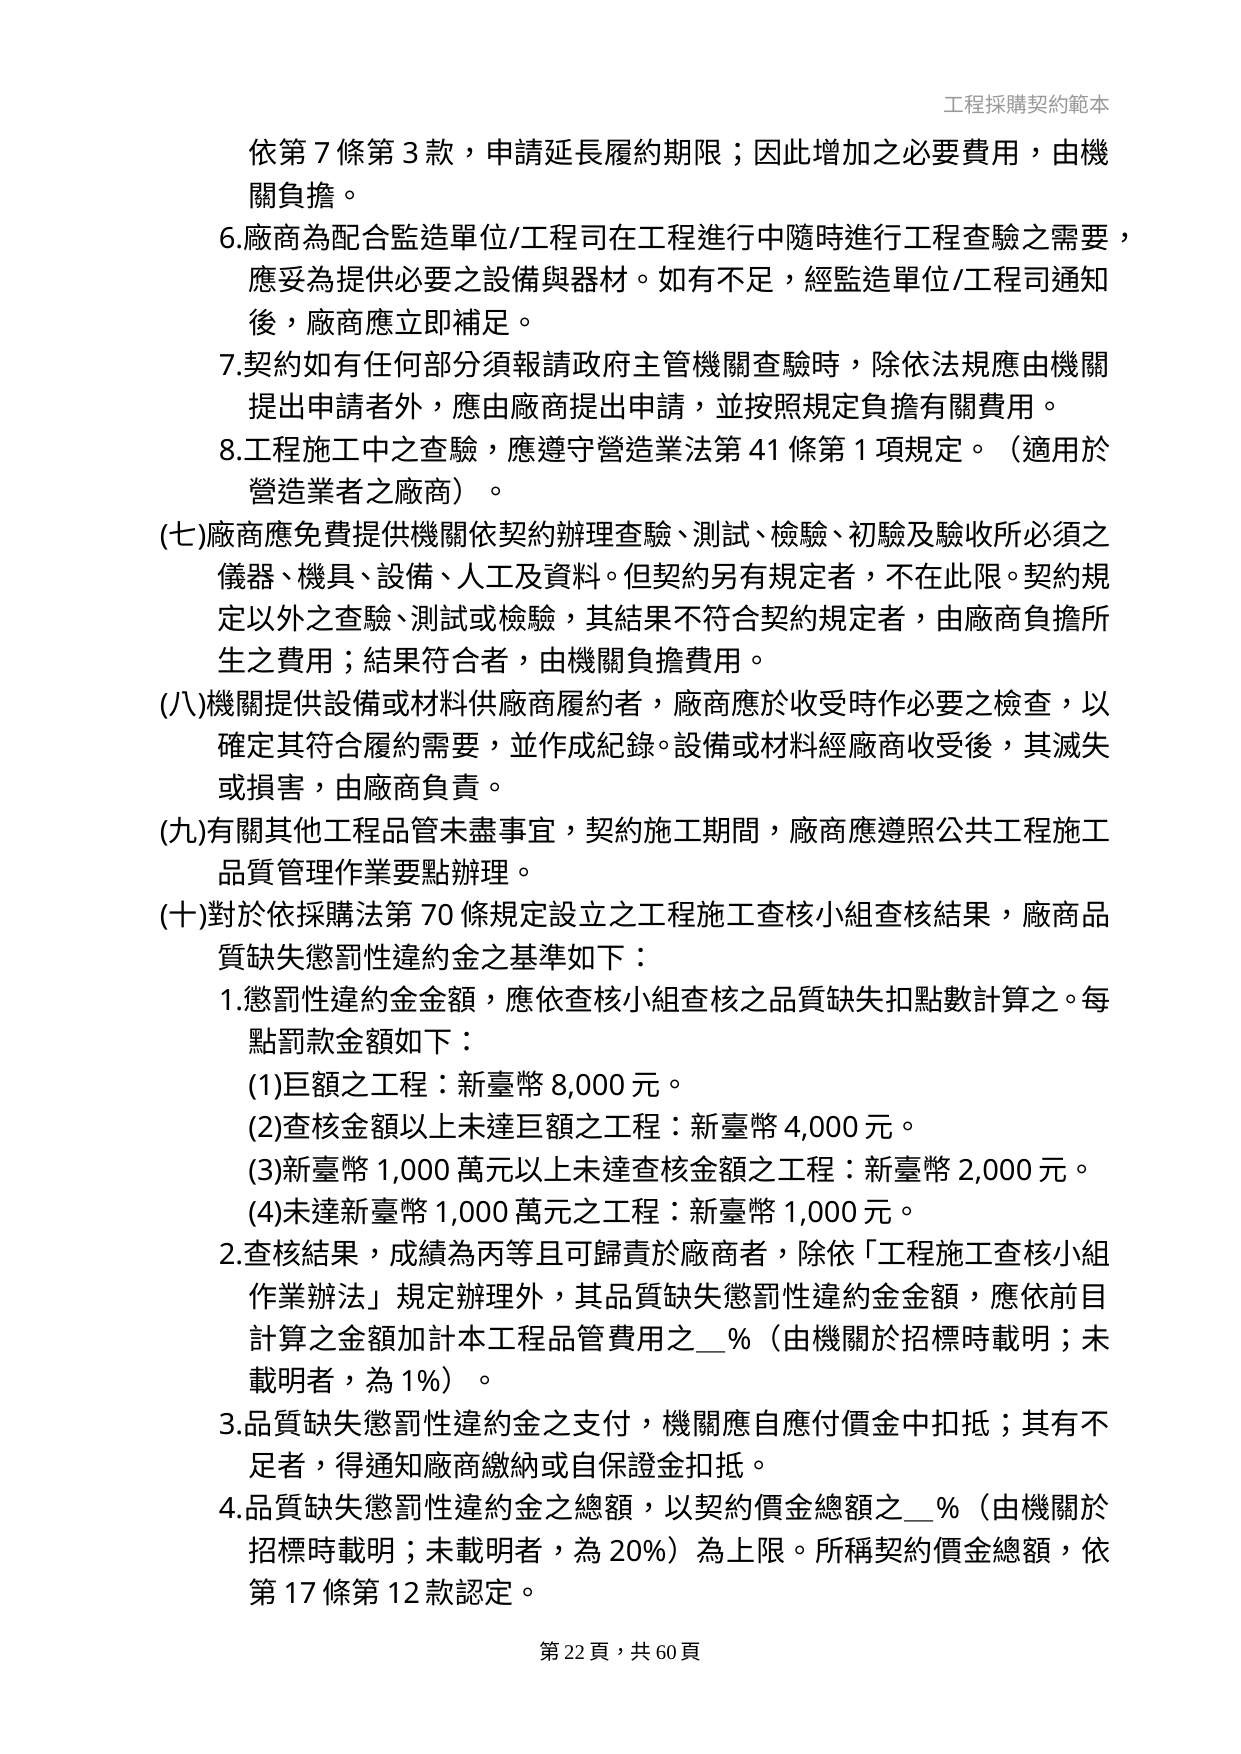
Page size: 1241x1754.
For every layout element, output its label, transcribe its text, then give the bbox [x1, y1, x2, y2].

text 2.查核結果，成績為丙等且可歸責於廠商者，除依「工程施工查核小組作業辦法」規定辦理外，其品質缺失懲罰性違約金金額，應依前目計算之金額加計本工程品管費用之＿%（由機關於招標時載明；未載明者，為1%）。 [218, 1231, 1110, 1400]
text (3)新臺幣1,000萬元以上未達查核金額之工程：新臺幣2,000元。 [248, 1146, 1110, 1188]
text 依第7條第3款，申請延長履約期限；因此增加之必要費用，由機關負擔。 [218, 130, 1110, 214]
text (十)對於依採購法第70條規定設立之工程施工查核小組查核結果，廠商品質缺失懲罰性違約金之基準如下： [159, 892, 1110, 977]
text (八)機關提供設備或材料供廠商履約者，廠商應於收受時作必要之檢查，以確定其符合履約需要，並作成紀錄。設備或材料經廠商收受後，其滅失或損害，由廠商負責。 [159, 680, 1110, 807]
text (七)廠商應免費提供機關依契約辦理查驗、測試、檢驗、初驗及驗收所必須之儀器、機具、設備、人工及資料。但契約另有規定者，不在此限。契約規定以外之查驗、測試或檢驗，其結果不符合契約規定者，由廠商負擔所生之費用；結果符合者，由機關負擔費用。 [159, 511, 1110, 680]
text (2)查核金額以上未達巨額之工程：新臺幣4,000元。 [248, 1104, 1110, 1146]
text (1)巨額之工程：新臺幣8,000元。 [248, 1061, 1110, 1104]
text 1.懲罰性違約金金額，應依查核小組查核之品質缺失扣點數計算之。每點罰款金額如下： [218, 977, 1110, 1061]
text (九)有關其他工程品管未盡事宜，契約施工期間，廠商應遵照公共工程施工品質管理作業要點辦理。 [159, 807, 1110, 892]
text 8.工程施工中之查驗，應遵守營造業法第41條第1項規定。（適用於營造業者之廠商）。 [218, 426, 1110, 511]
text 3.品質缺失懲罰性違約金之支付，機關應自應付價金中扣抵；其有不足者，得通知廠商繳納或自保證金扣抵。 [218, 1400, 1110, 1485]
text 6.廠商為配合監造單位/工程司在工程進行中隨時進行工程查驗之需要，應妥為提供必要之設備與器材。如有不足，經監造單位/工程司通知後，廠商應立即補足。 [218, 214, 1110, 342]
text 4.品質缺失懲罰性違約金之總額，以契約價金總額之＿%（由機關於招標時載明；未載明者，為20%）為上限。所稱契約價金總額，依第17條第12款認定。 [218, 1485, 1110, 1612]
text (4)未達新臺幣1,000萬元之工程：新臺幣1,000元。 [248, 1188, 1110, 1231]
text 7.契約如有任何部分須報請政府主管機關查驗時，除依法規應由機關提出申請者外，應由廠商提出申請，並按照規定負擔有關費用。 [218, 342, 1110, 426]
